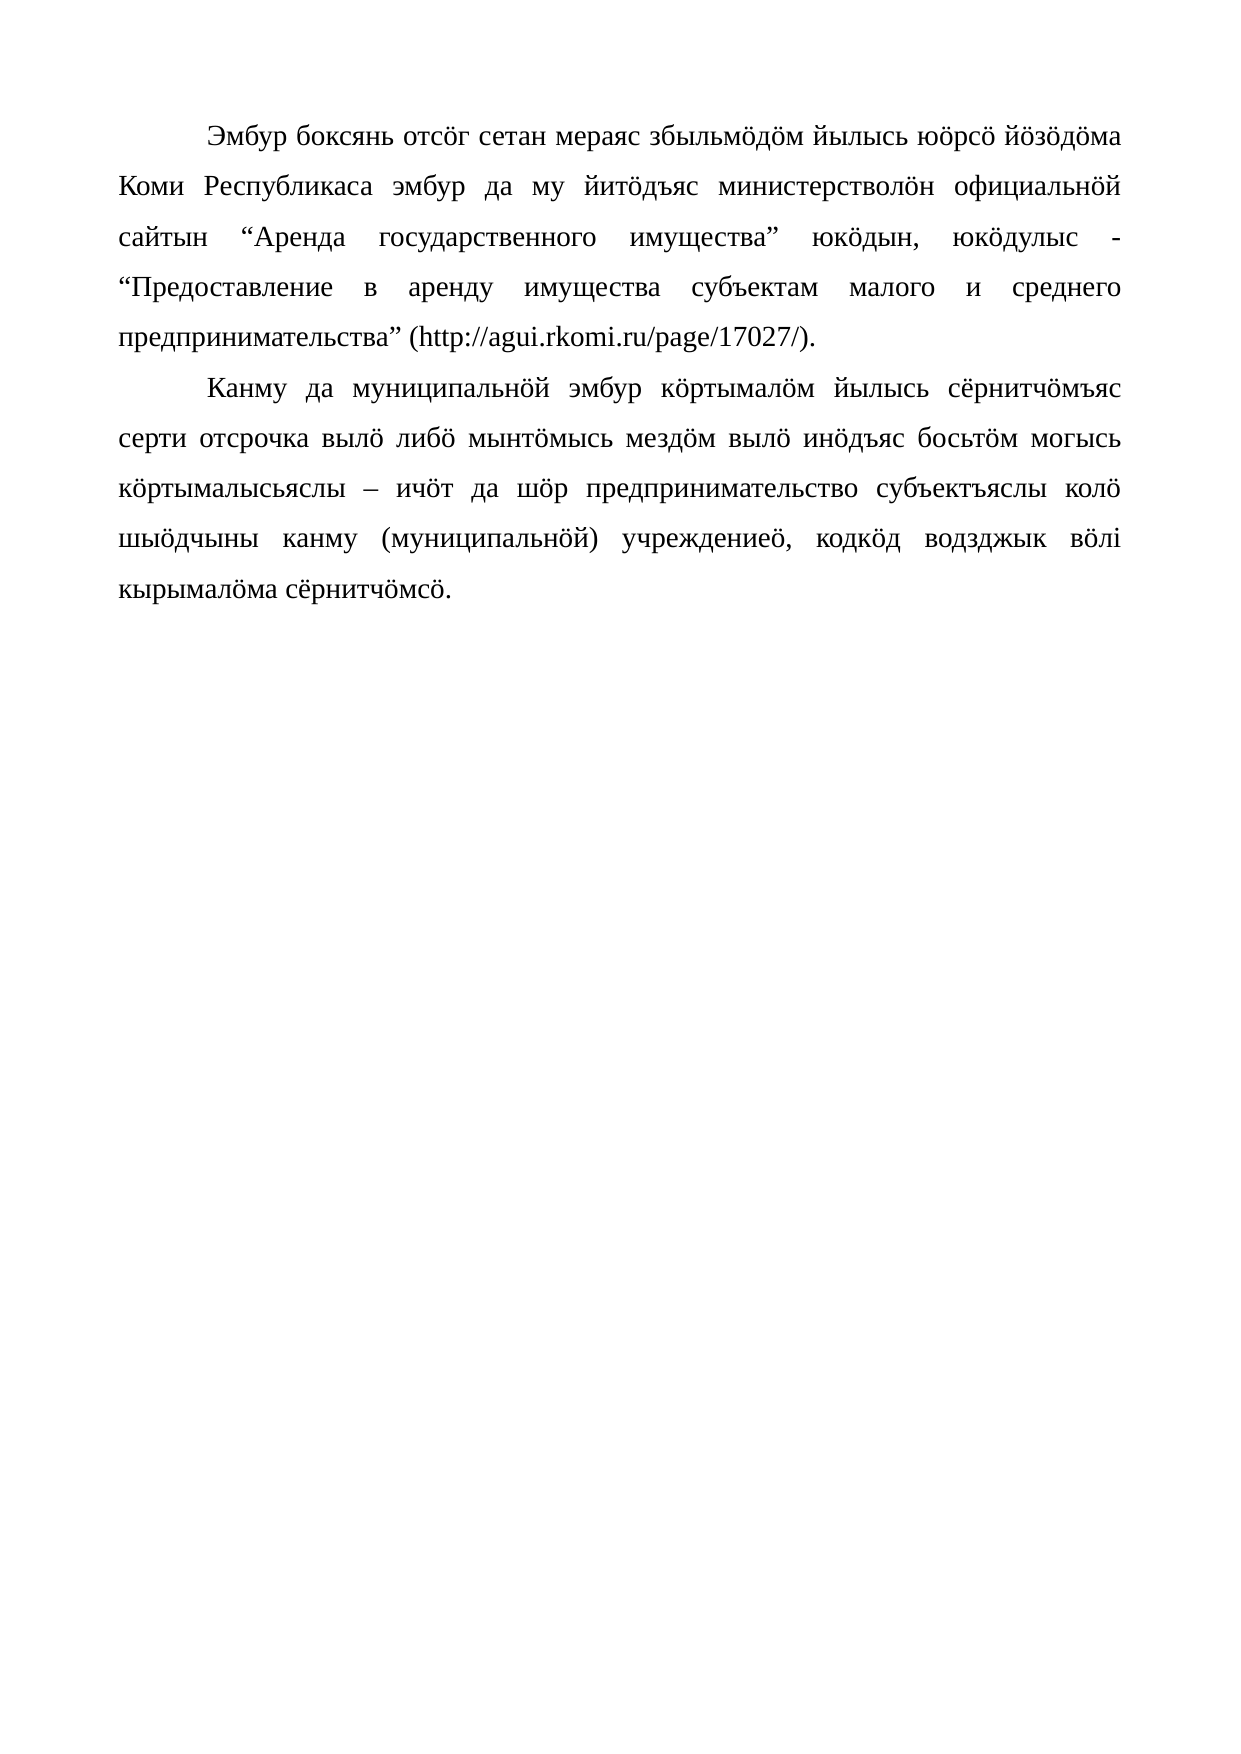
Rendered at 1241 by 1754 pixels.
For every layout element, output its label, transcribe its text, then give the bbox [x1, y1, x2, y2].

text Эмбур боксянь отсӧг сетан мераяс збыльмӧдӧм йылысь юӧрсӧ йӧзӧдӧма Коми Республикаса эмбур да му йитӧдъяс министерстволӧн официальнӧй сайтын “Аренда государственного имущества” юкӧдын, юкӧдулыс - “Предоставление в аренду имущества субъектам малого и среднего предпринимательства” (http://agui.rkomi.ru/page/17027/). [118, 118, 1122, 353]
text Канму да муниципальнӧй эмбур кӧртымалӧм йылысь сёрнитчӧмъяс серти отсрочка вылӧ либӧ мынтӧмысь мездӧм вылӧ инӧдъяс босьтӧм могысь кӧртымалысьяслы – ичӧт да шӧр предпринимательство субъектъяслы колӧ шыӧдчыны канму (муниципальнӧй) учреждениеӧ, кодкӧд водзджык вӧлі кырымалӧма сёрнитчӧмсӧ. [118, 370, 1122, 604]
